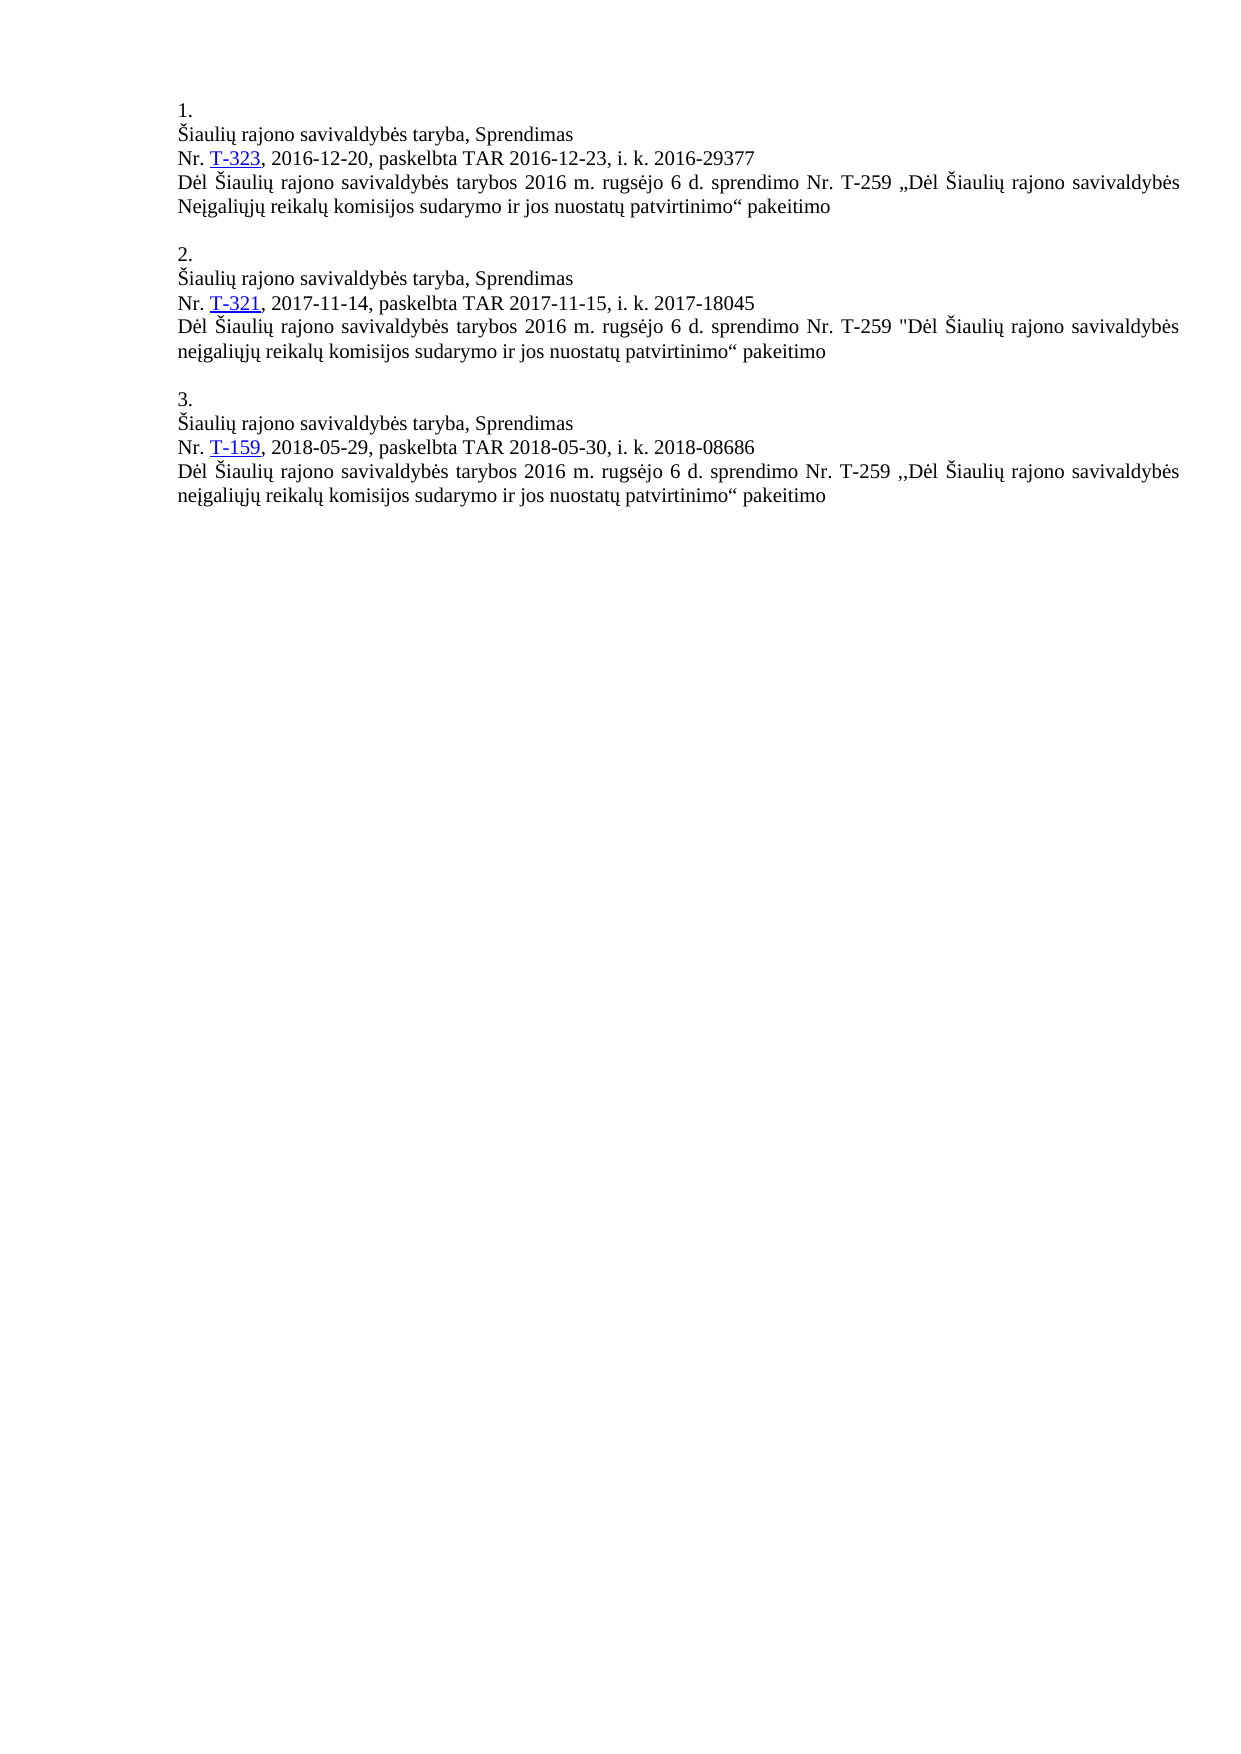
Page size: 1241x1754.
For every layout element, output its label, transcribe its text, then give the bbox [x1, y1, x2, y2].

text Dėl Šiaulių rajono savivaldybės tarybos 2016 m. rugsėjo 6 d. sprendimo Nr. T-259 ,,Dėl Šiaulių rajono savivaldybės neįgaliųjų reikalų komisijos sudarymo ir jos nuostatų patvirtinimo“ pakeitimo [177, 459, 1181, 507]
text 2. [177, 242, 1181, 266]
text Nr. T-321, 2017-11-14, paskelbta TAR 2017-11-15, i. k. 2017-18045 [177, 290, 1181, 314]
text Dėl Šiaulių rajono savivaldybės tarybos 2016 m. rugsėjo 6 d. sprendimo Nr. T-259 „Dėl Šiaulių rajono savivaldybės Neįgaliųjų reikalų komisijos sudarymo ir jos nuostatų patvirtinimo“ pakeitimo [177, 170, 1181, 218]
text Dėl Šiaulių rajono savivaldybės tarybos 2016 m. rugsėjo 6 d. sprendimo Nr. T-259 "Dėl Šiaulių rajono savivaldybės neįgaliųjų reikalų komisijos sudarymo ir jos nuostatų patvirtinimo“ pakeitimo [177, 314, 1181, 363]
text Šiaulių rajono savivaldybės taryba, Sprendimas [177, 266, 1181, 290]
text Šiaulių rajono savivaldybės taryba, Sprendimas [177, 122, 1181, 146]
text Nr. T-159, 2018-05-29, paskelbta TAR 2018-05-30, i. k. 2018-08686 [177, 435, 1181, 459]
text Nr. T-323, 2016-12-20, paskelbta TAR 2016-12-23, i. k. 2016-29377 [177, 146, 1181, 170]
text 1. [177, 98, 1181, 122]
text 3. [177, 387, 1181, 411]
text Šiaulių rajono savivaldybės taryba, Sprendimas [177, 411, 1181, 435]
